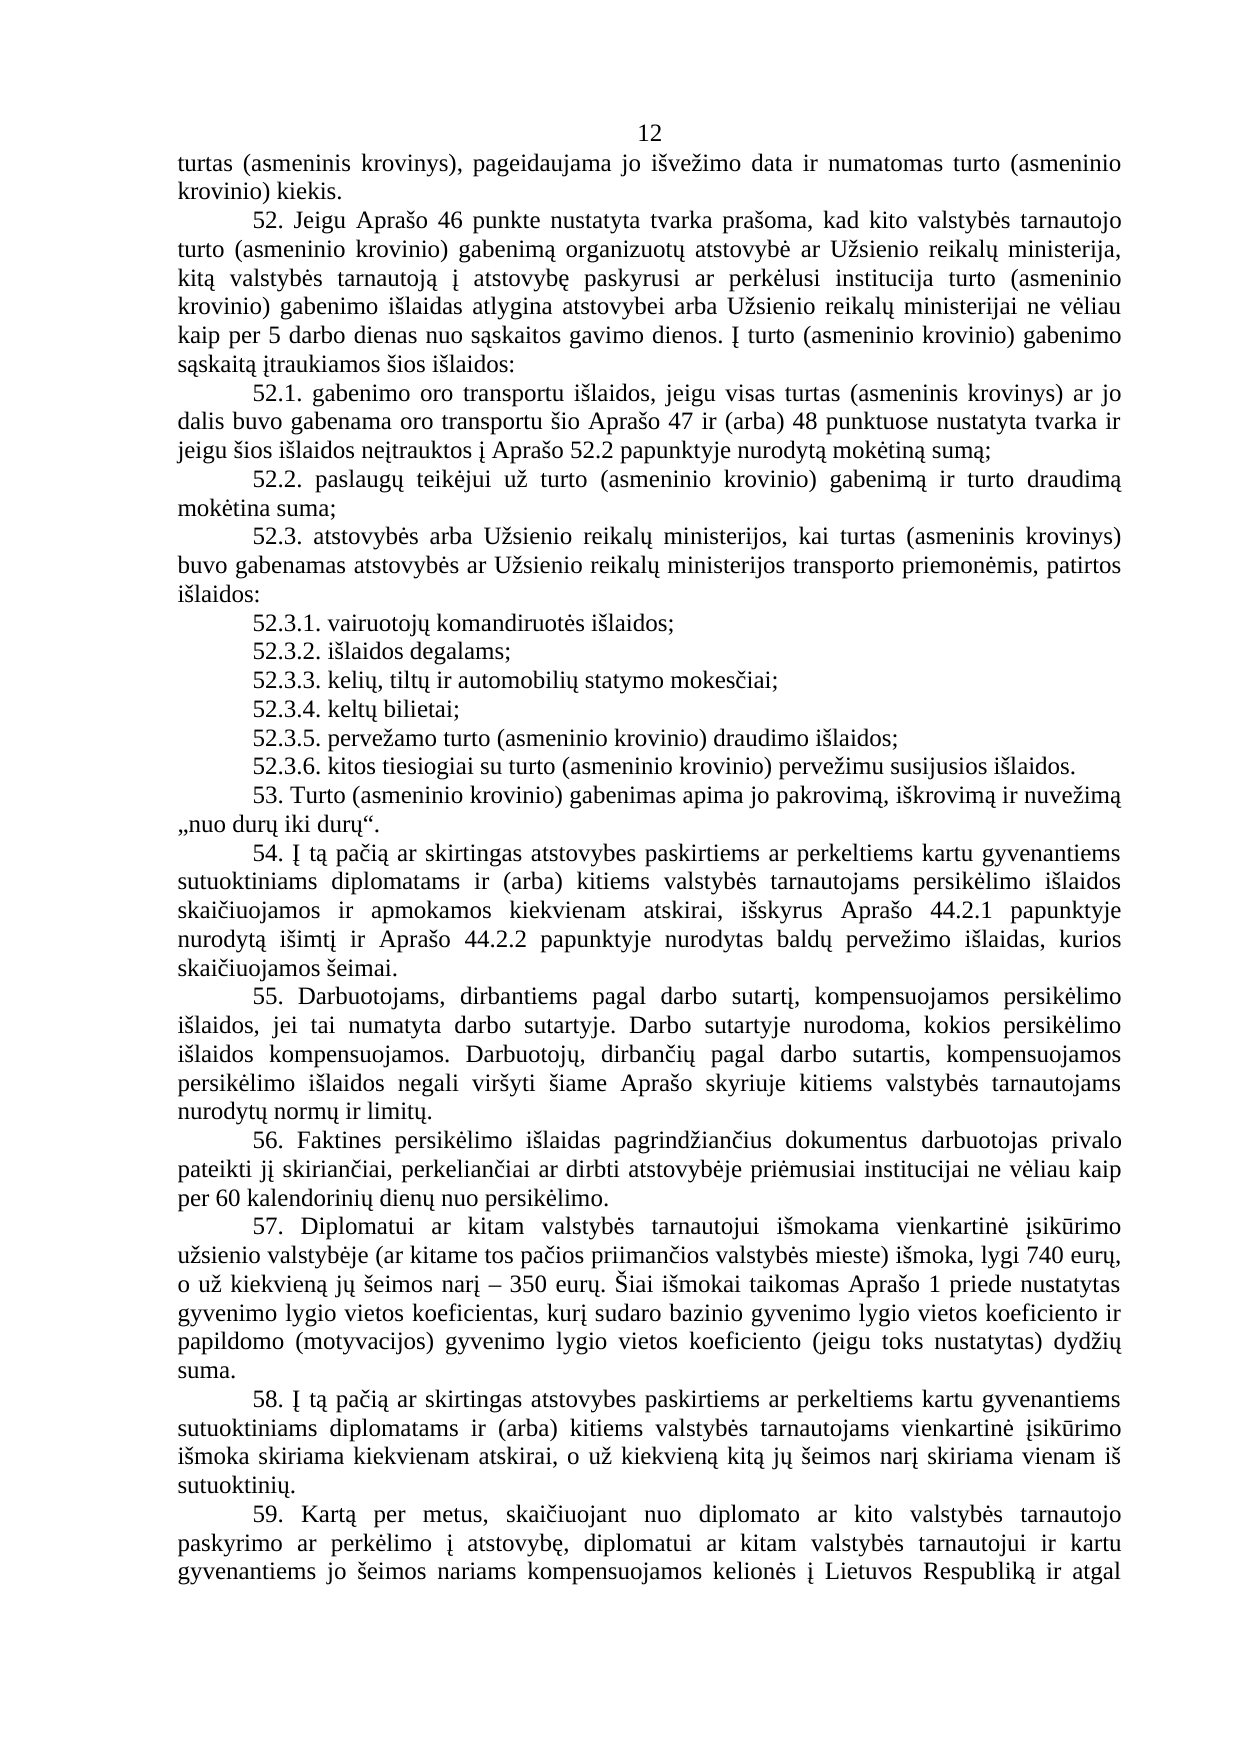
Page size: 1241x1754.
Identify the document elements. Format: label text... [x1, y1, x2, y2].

text 53. Turto (asmeninio krovinio) gabenimas apima jo pakrovimą, iškrovimą ir nuvežimą „nuo durų iki durų“. [177, 780, 1122, 838]
text 59. Kartą per metus, skaičiuojant nuo diplomato ar kito valstybės tarnautojo paskyrimo ar perkėlimo į atstovybę, diplomatui ar kitam valstybės tarnautojui ir kartu gyvenantiems jo šeimos nariams kompensuojamos kelionės į Lietuvos Respubliką ir atgal [177, 1499, 1122, 1585]
text 54. Į tą pačią ar skirtingas atstovybes paskirtiems ar perkeltiems kartu gyvenantiems sutuoktiniams diplomatams ir (arba) kitiems valstybės tarnautojams persikėlimo išlaidos skaičiuojamos ir apmokamos kiekvienam atskirai, išskyrus Aprašo 44.2.1 papunktyje nurodytą išimtį ir Aprašo 44.2.2 papunktyje nurodytas baldų pervežimo išlaidas, kurios skaičiuojamos šeimai. [177, 838, 1122, 981]
text 55. Darbuotojams, dirbantiems pagal darbo sutartį, kompensuojamos persikėlimo išlaidos, jei tai numatyta darbo sutartyje. Darbo sutartyje nurodoma, kokios persikėlimo išlaidos kompensuojamos. Darbuotojų, dirbančių pagal darbo sutartis, kompensuojamos persikėlimo išlaidos negali viršyti šiame Aprašo skyriuje kitiems valstybės tarnautojams nurodytų normų ir limitų. [177, 981, 1122, 1125]
text 52.3.1. vairuotojų komandiruotės išlaidos; [177, 608, 1122, 636]
text 52.3. atstovybės arba Užsienio reikalų ministerijos, kai turtas (asmeninis krovinys) buvo gabenamas atstovybės ar Užsienio reikalų ministerijos transporto priemonėmis, patirtos išlaidos: [177, 521, 1122, 608]
text 52.3.5. pervežamo turto (asmeninio krovinio) draudimo išlaidos; [177, 723, 1122, 751]
text 52. Jeigu Aprašo 46 punkte nustatyta tvarka prašoma, kad kito valstybės tarnautojo turto (asmeninio krovinio) gabenimą organizuotų atstovybė ar Užsienio reikalų ministerija, kitą valstybės tarnautoją į atstovybę paskyrusi ar perkėlusi institucija turto (asmeninio krovinio) gabenimo išlaidas atlygina atstovybei arba Užsienio reikalų ministerijai ne vėliau kaip per 5 darbo dienas nuo sąskaitos gavimo dienos. Į turto (asmeninio krovinio) gabenimo sąskaitą įtraukiamos šios išlaidos: [177, 205, 1122, 378]
text 52.3.2. išlaidos degalams; [177, 636, 1122, 665]
text 52.1. gabenimo oro transportu išlaidos, jeigu visas turtas (asmeninis krovinys) ar jo dalis buvo gabenama oro transportu šio Aprašo 47 ir (arba) 48 punktuose nustatyta tvarka ir jeigu šios išlaidos neįtrauktos į Aprašo 52.2 papunktyje nurodytą mokėtiną sumą; [177, 378, 1122, 464]
text 52.3.3. kelių, tiltų ir automobilių statymo mokesčiai; [177, 665, 1122, 694]
text turtas (asmeninis krovinys), pageidaujama jo išvežimo data ir numatomas turto (asmeninio krovinio) kiekis. [177, 148, 1122, 205]
text 52.3.6. kitos tiesiogiai su turto (asmeninio krovinio) pervežimu susijusios išlaidos. [177, 751, 1122, 780]
text 52.2. paslaugų teikėjui už turto (asmeninio krovinio) gabenimą ir turto draudimą mokėtina suma; [177, 464, 1122, 521]
text 56. Faktines persikėlimo išlaidas pagrindžiančius dokumentus darbuotojas privalo pateikti jį skiriančiai, perkeliančiai ar dirbti atstovybėje priėmusiai institucijai ne vėliau kaip per 60 kalendorinių dienų nuo persikėlimo. [177, 1125, 1122, 1211]
text 52.3.4. keltų bilietai; [177, 694, 1122, 723]
text 57. Diplomatui ar kitam valstybės tarnautojui išmokama vienkartinė įsikūrimo užsienio valstybėje (ar kitame tos pačios priimančios valstybės mieste) išmoka, lygi 740 eurų, o už kiekvieną jų šeimos narį – 350 eurų. Šiai išmokai taikomas Aprašo 1 priede nustatytas gyvenimo lygio vietos koeficientas, kurį sudaro bazinio gyvenimo lygio vietos koeficiento ir papildomo (motyvacijos) gyvenimo lygio vietos koeficiento (jeigu toks nustatytas) dydžių suma. [177, 1211, 1122, 1384]
text 58. Į tą pačią ar skirtingas atstovybes paskirtiems ar perkeltiems kartu gyvenantiems sutuoktiniams diplomatams ir (arba) kitiems valstybės tarnautojams vienkartinė įsikūrimo išmoka skiriama kiekvienam atskirai, o už kiekvieną kitą jų šeimos narį skiriama vienam iš sutuoktinių. [177, 1384, 1122, 1499]
